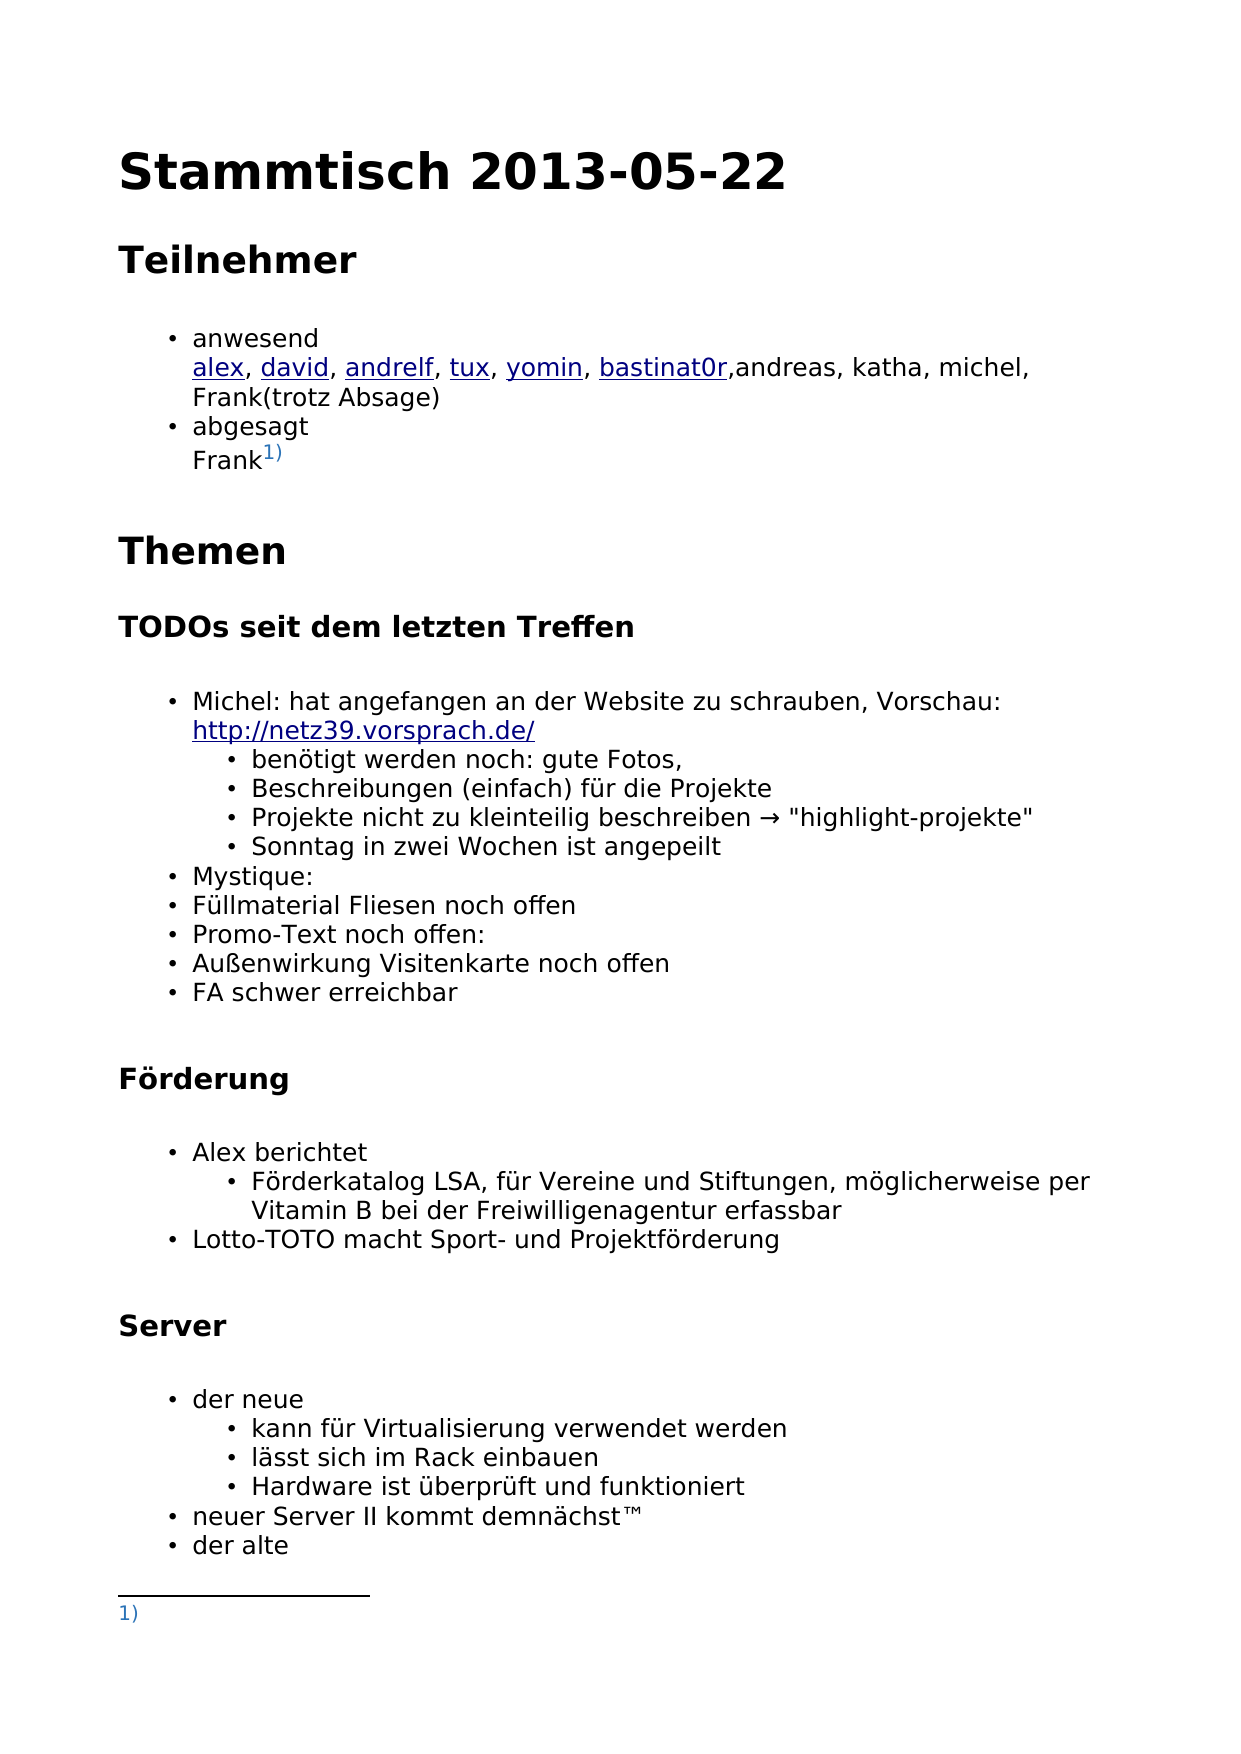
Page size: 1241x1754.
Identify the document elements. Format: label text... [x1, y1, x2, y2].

list Michel: hat angefangen an der Website zu schrauben, Vorschau: http://netz39.vorsprach.de/ [177, 687, 1122, 745]
list kann für Virtualisierung verwendet werden [236, 1414, 1122, 1443]
list Mystique: [177, 862, 1122, 891]
list Alex berichtet [177, 1138, 1122, 1167]
list FA schwer erreichbar [177, 978, 1122, 1008]
subtitle TODOs seit dem letzten Treffen [118, 611, 1122, 645]
list Projekte nicht zu kleinteilig beschreiben → "highlight-projekte" [236, 803, 1122, 833]
list neuer Server II kommt demnächst™ [177, 1502, 1122, 1531]
subtitle Teilnehmer [118, 239, 1122, 282]
list der neue [177, 1385, 1122, 1414]
list alex, david, andrelf, tux, yomin, bastinat0r,andreas, katha, michel, Frank(trotz Absage) [177, 354, 1122, 412]
list lässt sich im Rack einbauen [236, 1443, 1122, 1473]
subtitle Themen [118, 530, 1122, 573]
list der alte [177, 1531, 1122, 1560]
list Promo-Text noch offen: [177, 920, 1122, 949]
list Frank [177, 441, 1122, 475]
list Außenwirkung Visitenkarte noch offen [177, 949, 1122, 978]
list Füllmaterial Fliesen noch offen [177, 891, 1122, 920]
list Beschreibungen (einfach) für die Projekte [236, 774, 1122, 803]
subtitle Stammtisch 2013-05-22 [118, 143, 1122, 201]
list abgesagt [177, 412, 1122, 441]
list benötigt werden noch: gute Fotos, [236, 745, 1122, 774]
list anwesend [177, 324, 1122, 354]
list Sonntag in zwei Wochen ist angepeilt [236, 833, 1122, 862]
subtitle Förderung [118, 1062, 1122, 1096]
list Hardware ist überprüft und funktioniert [236, 1473, 1122, 1502]
list Lotto-TOTO macht Sport- und Projektförderung [177, 1226, 1122, 1255]
list Förderkatalog LSA, für Vereine und Stiftungen, möglicherweise per Vitamin B bei der Freiwilligenagentur erfassbar [236, 1167, 1122, 1226]
subtitle Server [118, 1309, 1122, 1343]
